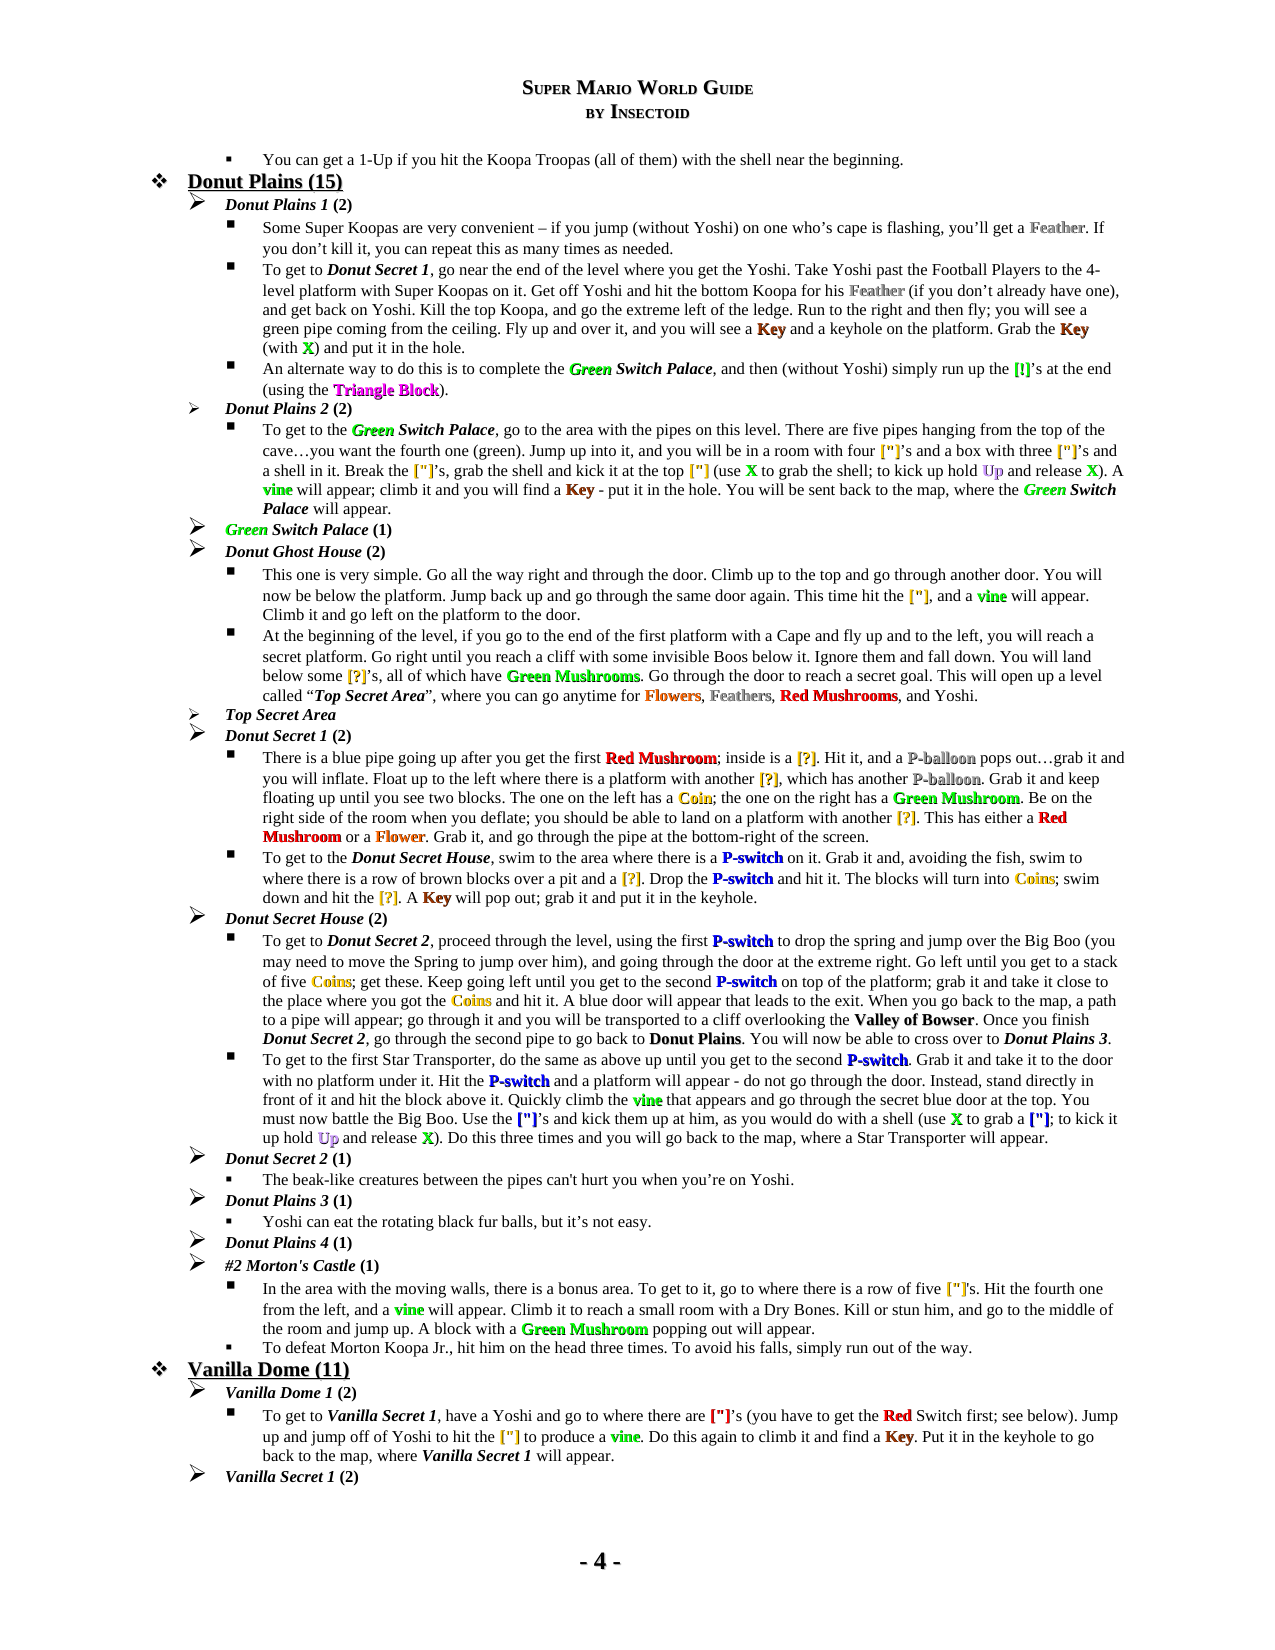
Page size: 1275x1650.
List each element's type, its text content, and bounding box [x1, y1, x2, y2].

list To get to the Green Switch Palace, go to the area with the pipes on this level. There are five pipes hanging from the top of the cave…you want the fourth one (green). Jump up into it, and you will be in a room with four ["]’s and a box with three ["]’s and a shell in it. Break the ["]’s, grab the shell and kick it at the top ["] (use X to grab the shell; to kick up hold Up and release X). A vine will appear; climb it and you will find a Key - put it in the hole. You will be sent back to the map, where the Green Switch Palace will appear. [225, 418, 1125, 518]
list Donut Secret 2 (1) [187, 1147, 1125, 1170]
list #2 Morton's Castle (1) [187, 1254, 1125, 1277]
list Donut Secret 1 (2) [187, 724, 1125, 746]
list To get to the first Star Transporter, do the same as above up until you get to the second P-switch. Grab it and take it to the door with no platform under it. Hit the P-switch and a platform will appear - do not go through the door. Instead, stand directly in front of it and hit the block above it. Quickly climb the vine that appears and go through the secret blue door at the top. You must now battle the Big Boo. Use the ["]’s and kick them up at him, as you would do with a shell (use X to grab a ["]; to kick it up hold Up and release X). Do this three times and you will go back to the map, where a Star Transporter will appear. [225, 1048, 1125, 1147]
list An alternate way to do this is to complete the Green Switch Palace, and then (without Yoshi) simply run up the [!]’s at the end (using the Triangle Block). [225, 357, 1125, 399]
list To get to Donut Secret 1, go near the end of the level where you get the Yoshi. Take Yoshi past the Football Players to the 4-level platform with Super Koopas on it. Get off Yoshi and hit the bottom Koopa for his Feather (if you don’t already have one), and get back on Yoshi. Kill the top Koopa, and go the extreme left of the ledge. Run to the right and then fly; you will see a green pipe coming from the ceiling. Fly up and over it, and you will see a Key and a keyhole on the platform. Grab the Key (with X) and put it in the hole. [225, 258, 1125, 357]
list Top Secret Area [187, 704, 1125, 724]
list The beak-like creatures between the pipes can't hurt you when you’re on Yoshi. [225, 1170, 1125, 1189]
list Donut Plains 1 (2) [187, 193, 1125, 216]
list Vanilla Secret 1 (2) [187, 1465, 1125, 1488]
list Vanilla Dome (11) [150, 1357, 1125, 1381]
list To get to Donut Secret 2, proceed through the level, using the first P-switch to drop the spring and jump over the Big Boo (you may need to move the Spring to jump over him), and going through the door at the extreme right. Go left until you get to a stack of five Coins; get these. Keep going left until you get to the second P-switch on top of the platform; grab it and take it close to the place where you got the Coins and hit it. A blue door will appear that leads to the exit. When you go back to the map, a path to a pipe will appear; go through it and you will be transported to a cliff overlooking the Valley of Bowser. Once you finish Donut Secret 2, go through the second pipe to go back to Donut Plains. You will now be able to cross over to Donut Plains 3. [225, 929, 1125, 1048]
list Vanilla Dome 1 (2) [187, 1381, 1125, 1404]
list To get to the Donut Secret House, swim to the area where there is a P-switch on it. Grab it and, avoiding the fish, swim to where there is a row of brown blocks over a pit and a [?]. Drop the P-switch and hit it. The blocks will turn into Coins; swim down and hit the [?]. A Key will pop out; grab it and put it in the keyhole. [225, 846, 1125, 907]
list In the area with the moving walls, there is a bonus area. To get to it, go to where there is a row of five ["]'s. Hit the fourth one from the left, and a vine will appear. Climb it to reach a small room with a Dry Bones. Kill or stun him, and go to the middle of the room and jump up. A block with a Green Mushroom popping out will appear. [225, 1277, 1125, 1338]
list There is a blue pipe going up after you get the first Red Mushroom; inside is a [?]. Hit it, and a P-balloon pops out…grab it and you will inflate. Float up to the left where there is a platform with another [?], which has another P-balloon. Grab it and keep floating up until you see two blocks. The one on the left has a Coin; the one on the right has a Green Mushroom. Be on the right side of the room when you deflate; you should be able to land on a platform with another [?]. This has either a Red Mushroom or a Flower. Grab it, and go through the pipe at the bottom-right of the screen. [225, 746, 1125, 846]
list Donut Secret House (2) [187, 907, 1125, 929]
list Donut Ghost House (2) [187, 541, 1125, 563]
list This one is very simple. Go all the way right and through the door. Climb up to the top and go through another door. You will now be below the platform. Jump back up and go through the same door again. This time hit the ["], and a vine will appear. Climb it and go left on the platform to the door. [225, 563, 1125, 624]
list To get to Vanilla Secret 1, have a Yoshi and go to where there are ["]’s (you have to get the Red Switch first; see below). Jump up and jump off of Yoshi to hit the ["] to produce a vine. Do this again to climb it and find a Key. Put it in the keyhole to go back to the map, where Vanilla Secret 1 will appear. [225, 1404, 1125, 1465]
list Yoshi can eat the rotating black fur balls, but it’s not easy. [225, 1212, 1125, 1231]
list Donut Plains (15) [150, 169, 1125, 193]
list Donut Plains 3 (1) [187, 1189, 1125, 1212]
list Green Switch Palace (1) [187, 518, 1125, 541]
list At the beginning of the level, if you go to the end of the first platform with a Cape and fly up and to the left, you will reach a secret platform. Go right until you reach a cliff with some invisible Boos below it. Ignore them and fall down. You will land below some [?]’s, all of which have Green Mushrooms. Go through the door to reach a secret goal. This will open up a level called “Top Secret Area”, where you can go anytime for Flowers, Feathers, Red Mushrooms, and Yoshi. [225, 624, 1125, 704]
list You can get a 1-Up if you hit the Koopa Troopas (all of them) with the shell near the beginning. [225, 150, 1125, 169]
list Donut Plains 4 (1) [187, 1231, 1125, 1254]
list To defeat Morton Koopa Jr., hit him on the head three times. To avoid his falls, simply run out of the way. [225, 1338, 1125, 1357]
list Some Super Koopas are very convenient – if you jump (without Yoshi) on one who’s cape is flashing, you’ll get a Feather. If you don’t kill it, you can repeat this as many times as needed. [225, 216, 1125, 258]
text  Donut Plains 2 (2) [187, 399, 1125, 418]
